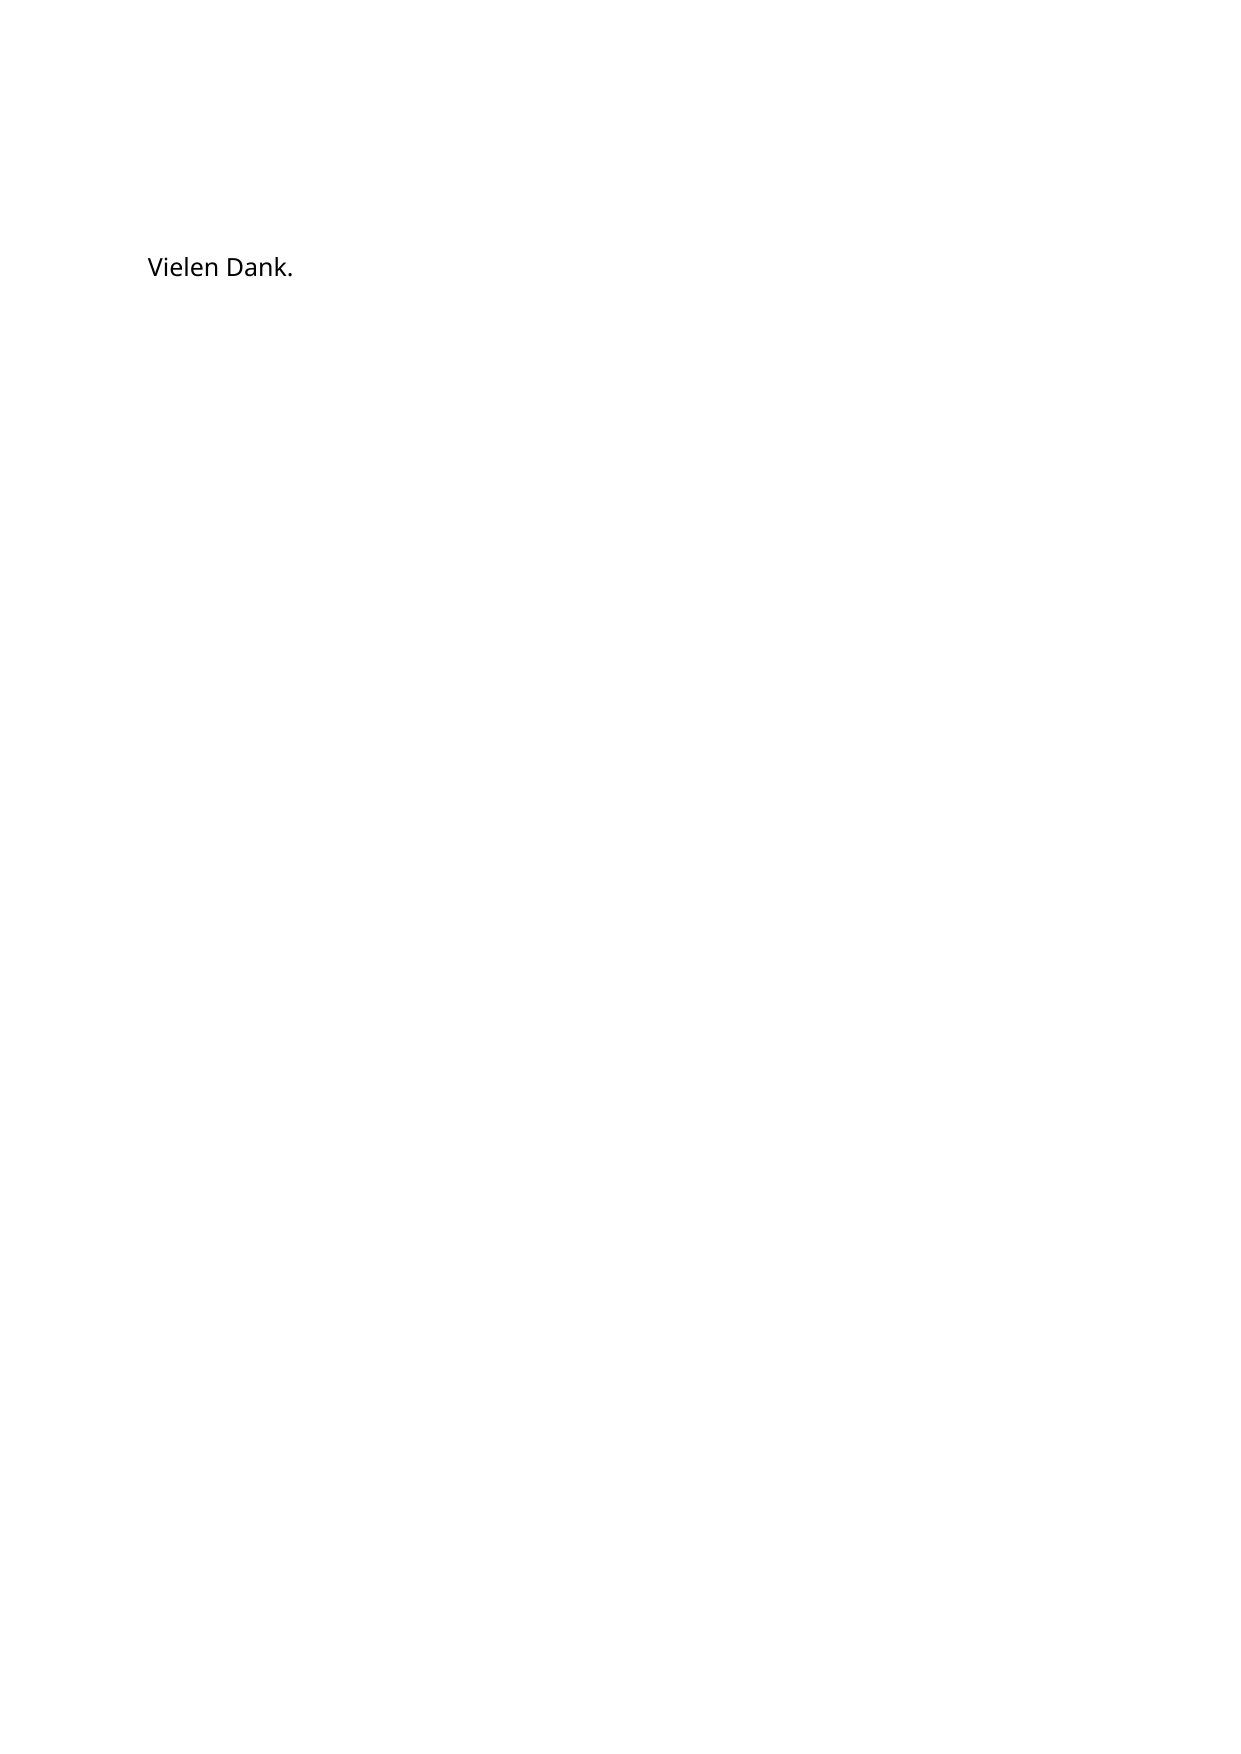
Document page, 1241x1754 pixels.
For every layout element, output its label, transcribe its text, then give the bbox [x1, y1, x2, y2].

text Vielen Dank. [148, 250, 1093, 284]
